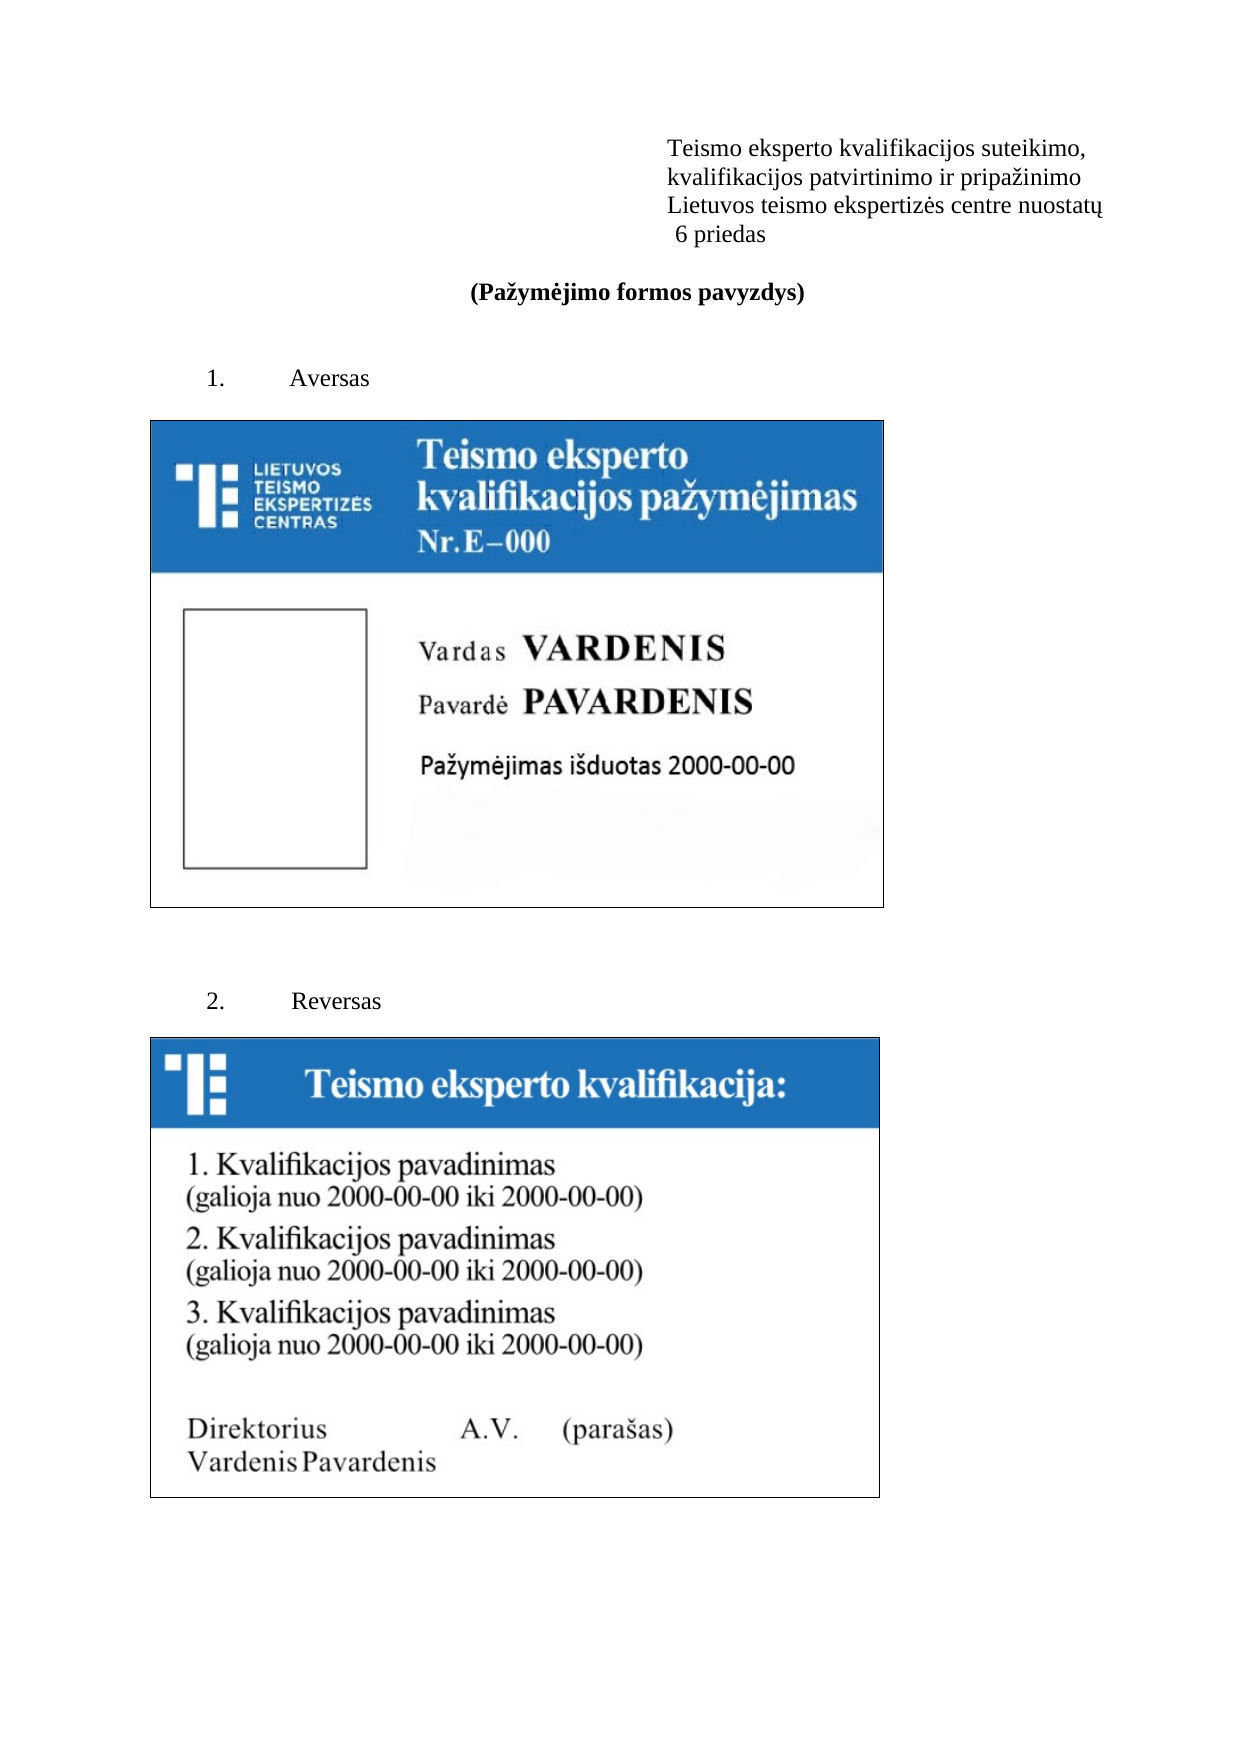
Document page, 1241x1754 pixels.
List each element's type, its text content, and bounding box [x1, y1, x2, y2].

text Lietuvos teismo ekspertizės centre nuostatų [667, 190, 1125, 219]
text 1. Aversas [206, 363, 1125, 392]
text kvalifikacijos patvirtinimo ir pripažinimo [667, 162, 1125, 190]
text 2. Reversas [150, 986, 1125, 1015]
text (Pažymėjimo formos pavyzdys) [150, 277, 1125, 305]
text Teismo eksperto kvalifikacijos suteikimo, [667, 133, 1125, 162]
text 6 priedas [675, 219, 1125, 248]
